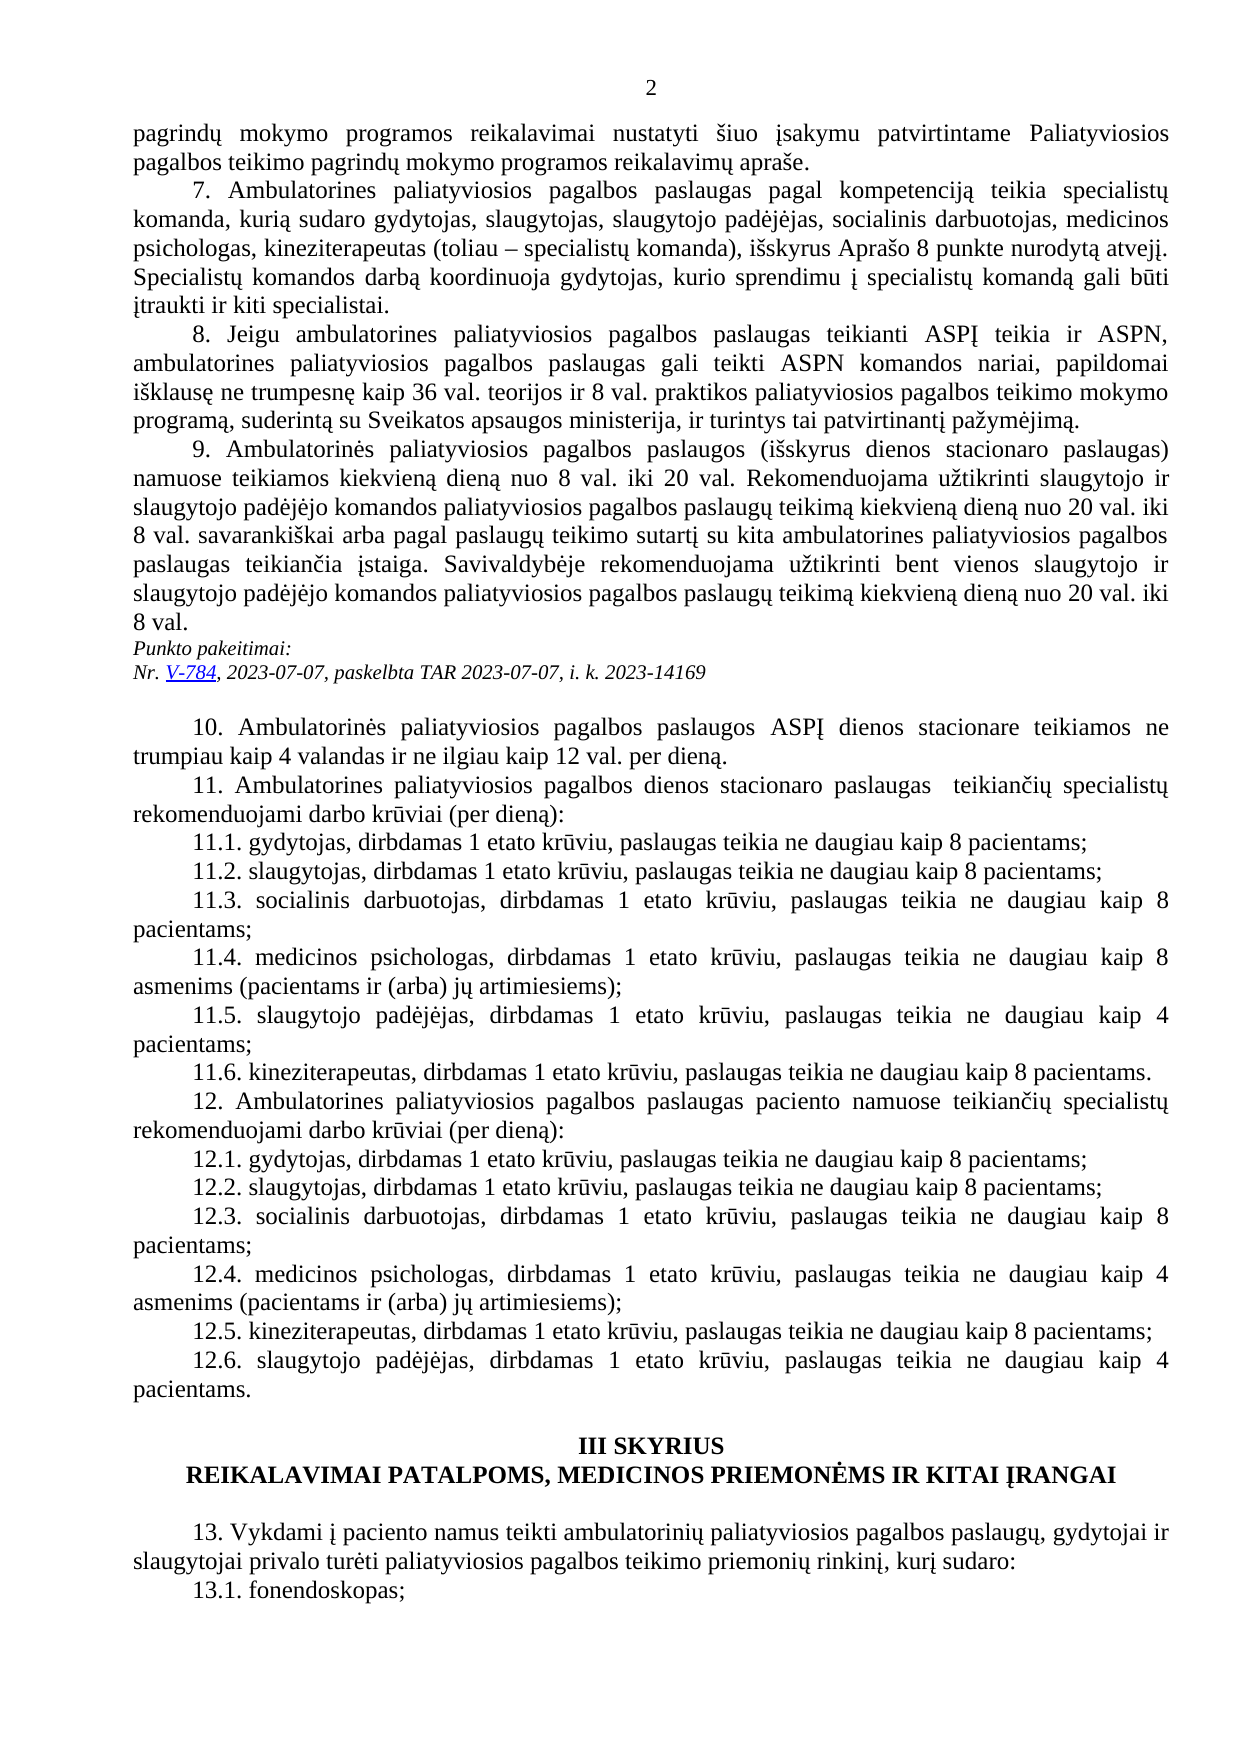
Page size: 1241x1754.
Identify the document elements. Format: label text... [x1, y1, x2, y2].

text 12.4. medicinos psichologas, dirbdamas 1 etato krūviu, paslaugas teikia ne daugiau kaip 4 asmenims (pacientams ir (arba) jų artimiesiems); [133, 1259, 1169, 1316]
text 12.3. socialinis darbuotojas, dirbdamas 1 etato krūviu, paslaugas teikia ne daugiau kaip 8 pacientams; [133, 1201, 1169, 1259]
text 11. Ambulatorines paliatyviosios pagalbos dienos stacionaro paslaugas teikiančių specialistų rekomenduojami darbo krūviai (per dieną): [133, 770, 1169, 827]
text 11.1. gydytojas, dirbdamas 1 etato krūviu, paslaugas teikia ne daugiau kaip 8 pacientams; [133, 827, 1169, 856]
text 12.6. slaugytojo padėjėjas, dirbdamas 1 etato krūviu, paslaugas teikia ne daugiau kaip 4 pacientams. [133, 1345, 1169, 1402]
text 7. Ambulatorines paliatyviosios pagalbos paslaugas pagal kompetenciją teikia specialistų komanda, kurią sudaro gydytojas, slaugytojas, slaugytojo padėjėjas, socialinis darbuotojas, medicinos psichologas, kineziterapeutas (toliau – specialistų komanda), išskyrus Aprašo 8 punkte nurodytą atvejį. Specialistų komandos darbą koordinuoja gydytojas, kurio sprendimu į specialistų komandą gali būti įtraukti ir kiti specialistai. [133, 176, 1169, 319]
text 12. Ambulatorines paliatyviosios pagalbos paslaugas paciento namuose teikiančių specialistų rekomenduojami darbo krūviai (per dieną): [133, 1086, 1169, 1144]
text 12.2. slaugytojas, dirbdamas 1 etato krūviu, paslaugas teikia ne daugiau kaip 8 pacientams; [133, 1172, 1169, 1201]
text 11.5. slaugytojo padėjėjas, dirbdamas 1 etato krūviu, paslaugas teikia ne daugiau kaip 4 pacientams; [133, 1000, 1169, 1057]
text 12.1. gydytojas, dirbdamas 1 etato krūviu, paslaugas teikia ne daugiau kaip 8 pacientams; [133, 1144, 1169, 1172]
text 9. Ambulatorinės paliatyviosios pagalbos paslaugos (išskyrus dienos stacionaro paslaugas) namuose teikiamos kiekvieną dieną nuo 8 val. iki 20 val. Rekomenduojama užtikrinti slaugytojo ir slaugytojo padėjėjo komandos paliatyviosios pagalbos paslaugų teikimą kiekvieną dieną nuo 20 val. iki 8 val. savarankiškai arba pagal paslaugų teikimo sutartį su kita ambulatorines paliatyviosios pagalbos paslaugas teikiančia įstaiga. Savivaldybėje rekomenduojama užtikrinti bent vienos slaugytojo ir slaugytojo padėjėjo komandos paliatyviosios pagalbos paslaugų teikimą kiekvieną dieną nuo 20 val. iki 8 val. [133, 434, 1169, 636]
text 8. Jeigu ambulatorines paliatyviosios pagalbos paslaugas teikianti ASPĮ teikia ir ASPN, ambulatorines paliatyviosios pagalbos paslaugas gali teikti ASPN komandos nariai, papildomai išklausę ne trumpesnę kaip 36 val. teorijos ir 8 val. praktikos paliatyviosios pagalbos teikimo mokymo programą, suderintą su Sveikatos apsaugos ministerija, ir turintys tai patvirtinantį pažymėjimą. [133, 319, 1169, 434]
text 11.2. slaugytojas, dirbdamas 1 etato krūviu, paslaugas teikia ne daugiau kaip 8 pacientams; [133, 856, 1169, 885]
text Nr. V-784, 2023-07-07, paskelbta TAR 2023-07-07, i. k. 2023-14169 [133, 660, 1169, 684]
text Punkto pakeitimai: [133, 636, 1169, 660]
text 13. Vykdami į paciento namus teikti ambulatorinių paliatyviosios pagalbos paslaugų, gydytojai ir slaugytojai privalo turėti paliatyviosios pagalbos teikimo priemonių rinkinį, kurį sudaro: [133, 1517, 1169, 1575]
text 11.3. socialinis darbuotojas, dirbdamas 1 etato krūviu, paslaugas teikia ne daugiau kaip 8 pacientams; [133, 885, 1169, 942]
text 12.5. kineziterapeutas, dirbdamas 1 etato krūviu, paslaugas teikia ne daugiau kaip 8 pacientams; [133, 1316, 1169, 1345]
text 11.4. medicinos psichologas, dirbdamas 1 etato krūviu, paslaugas teikia ne daugiau kaip 8 asmenims (pacientams ir (arba) jų artimiesiems); [133, 942, 1169, 1000]
text 10. Ambulatorinės paliatyviosios pagalbos paslaugos ASPĮ dienos stacionare teikiamos ne trumpiau kaip 4 valandas ir ne ilgiau kaip 12 val. per dieną. [133, 712, 1169, 770]
text 11.6. kineziterapeutas, dirbdamas 1 etato krūviu, paslaugas teikia ne daugiau kaip 8 pacientams. [133, 1057, 1169, 1086]
text pagrindų mokymo programos reikalavimai nustatyti šiuo įsakymu patvirtintame Paliatyviosios pagalbos teikimo pagrindų mokymo programos reikalavimų apraše. [133, 118, 1169, 176]
text REIKALAVIMAI PATALPOMS, MEDICINOS PRIEMONĖMS IR KITAI ĮRANGAI [133, 1460, 1169, 1489]
text 13.1. fonendoskopas; [133, 1575, 1169, 1604]
text III SKYRIUS [133, 1431, 1169, 1460]
